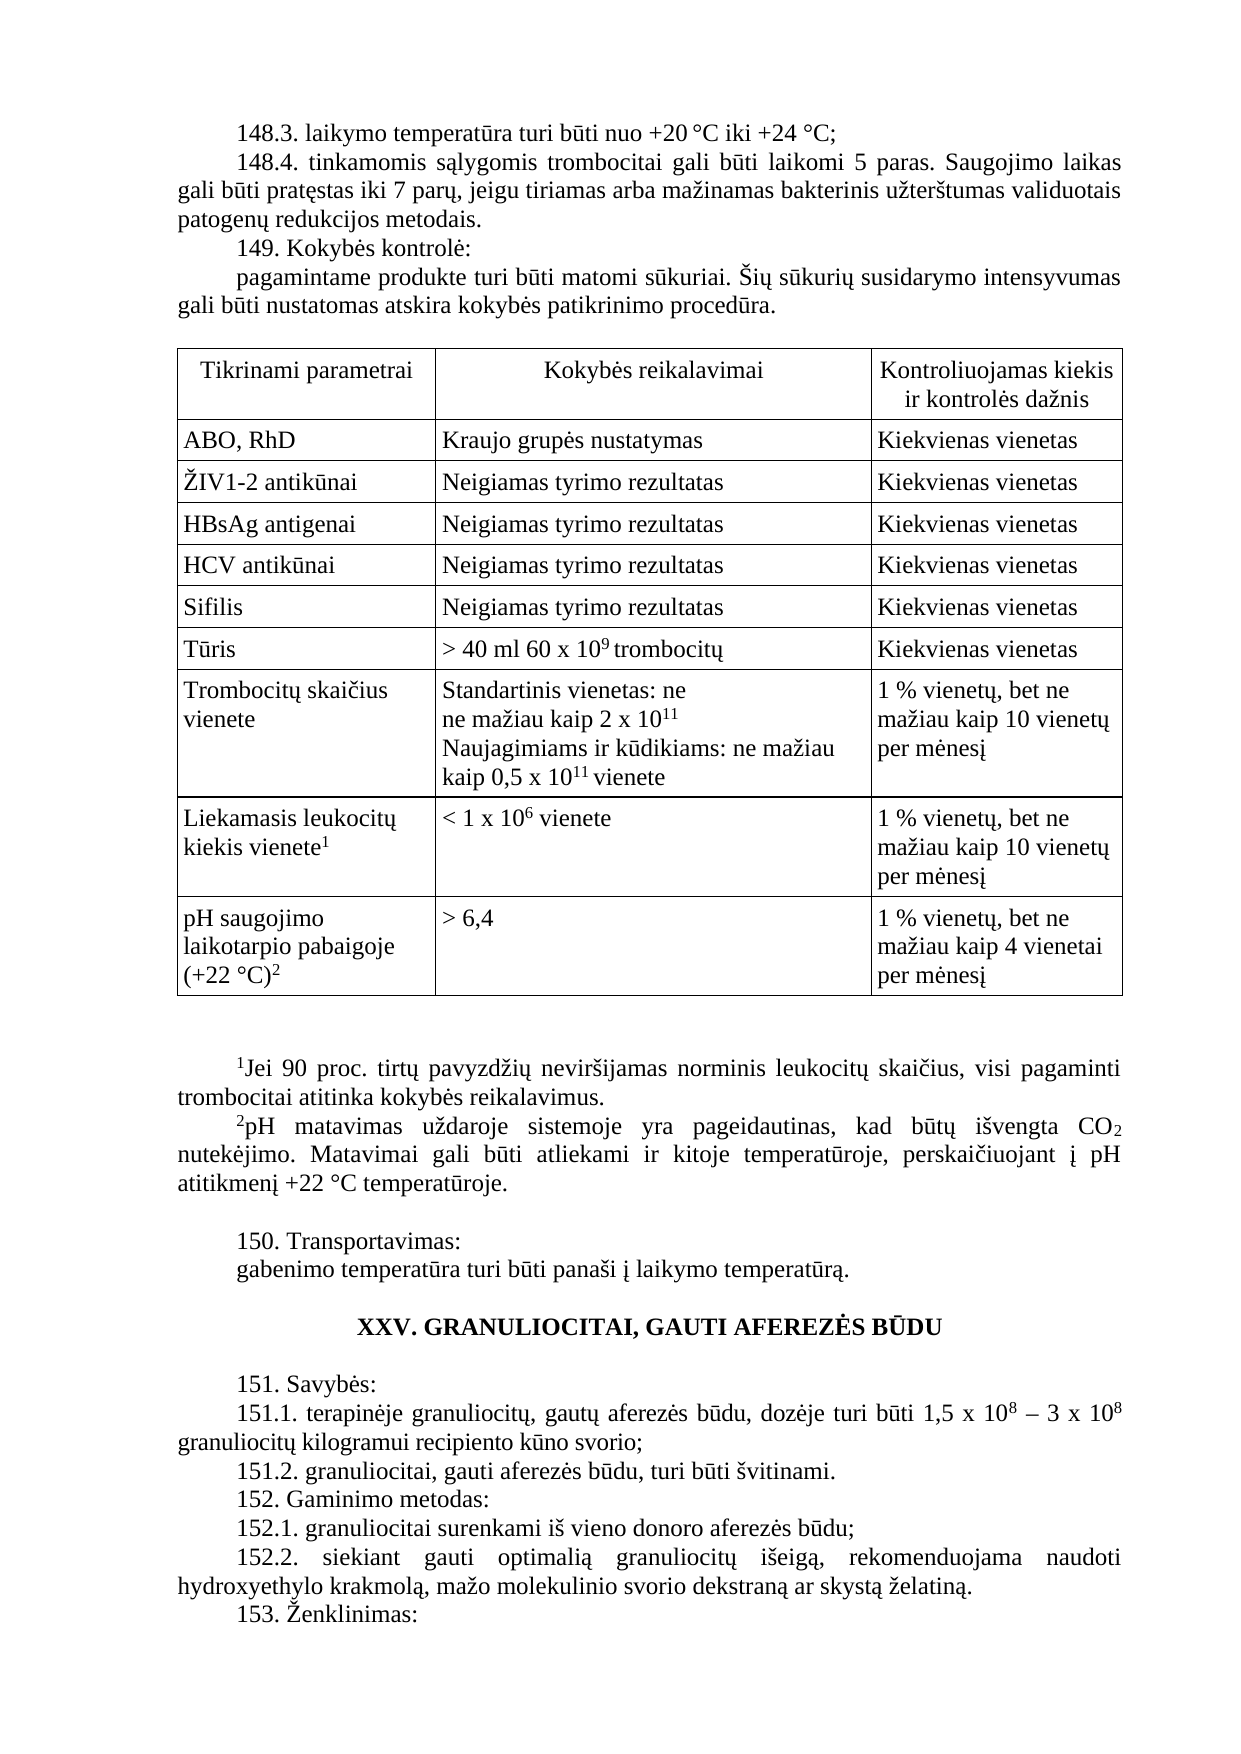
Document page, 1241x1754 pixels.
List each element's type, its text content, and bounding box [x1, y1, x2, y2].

table_cell Neigiamas tyrimo rezultatas [436, 461, 871, 502]
text gabenimo temperatūra turi būti panaši į laikymo temperatūrą. [177, 1254, 1122, 1283]
table_cell 1 % vienetų, bet ne mažiau kaip 10 vienetų per mėnesį [872, 798, 1122, 896]
table_cell HBsAg antigenai [178, 503, 435, 543]
text 149. Kokybės kontrolė: [177, 233, 1122, 262]
table_cell Liekamasis leukocitų kiekis vienete1 [178, 798, 435, 896]
table_header Kokybės reikalavimai [436, 349, 871, 418]
text 152.2. siekiant gauti optimalią granuliocitų išeigą, rekomenduojama naudoti hydroxyethylo krakmolą, mažo molekulinio svorio dekstraną ar skystą želatiną. [177, 1542, 1122, 1599]
table_cell > 40 ml 60 x 109 trombocitų [436, 628, 871, 668]
table_header Kontroliuojamas kiekis ir kontrolės dažnis [872, 349, 1122, 418]
table_cell Standartinis vienetas: ne ne mažiau kaip 2 x 1011 Naujagimiams ir kūdikiams: ne mažiau kaip 0,5 x 1011 vienete [436, 670, 871, 796]
text 152. Gaminimo metodas: [177, 1484, 1122, 1513]
table_cell 1 % vienetų, bet ne mažiau kaip 10 vienetų per mėnesį [872, 670, 1122, 796]
table_cell Kiekvienas vienetas [872, 545, 1122, 585]
text 150. Transportavimas: [177, 1226, 1122, 1254]
table_cell ŽIV1-2 antikūnai [178, 461, 435, 502]
text 151.2. granuliocitai, gauti aferezės būdu, turi būti švitinami. [177, 1456, 1122, 1484]
table_cell Neigiamas tyrimo rezultatas [436, 503, 871, 543]
text 151.1. terapinėje granuliocitų, gautų aferezės būdu, dozėje turi būti 1,5 x 108 – 3 x 108 granuliocitų kilogramui recipiento kūno svorio; [177, 1398, 1122, 1456]
table_cell Trombocitų skaičius vienete [178, 670, 435, 796]
table_cell Kiekvienas vienetas [872, 420, 1122, 460]
text 148.3. laikymo temperatūra turi būti nuo +20 °C iki +24 °C; [177, 118, 1122, 147]
table_cell Kiekvienas vienetas [872, 586, 1122, 627]
text 148.4. tinkamomis sąlygomis trombocitai gali būti laikomi 5 paras. Saugojimo laikas gali būti pratęstas iki 7 parų, jeigu tiriamas arba mažinamas bakterinis užterštumas validuotais patogenų redukcijos metodais. [177, 147, 1122, 233]
text 152.1. granuliocitai surenkami iš vieno donoro aferezės būdu; [177, 1513, 1122, 1542]
text 2pH matavimas uždaroje sistemoje yra pageidautinas, kad būtų išvengta CO2 nutekėjimo. Matavimai gali būti atliekami ir kitoje temperatūroje, perskaičiuojant į pH atitikmenį +22 °C temperatūroje. [177, 1111, 1122, 1197]
table_cell Neigiamas tyrimo rezultatas [436, 545, 871, 585]
table_cell < 1 x 106 vienete [436, 798, 871, 896]
text 1Jei 90 proc. tirtų pavyzdžių neviršijamas norminis leukocitų skaičius, visi pagaminti trombocitai atitinka kokybės reikalavimus. [177, 1053, 1122, 1111]
table_cell Kiekvienas vienetas [872, 503, 1122, 543]
text pagamintame produkte turi būti matomi sūkuriai. Šių sūkurių susidarymo intensyvumas gali būti nustatomas atskira kokybės patikrinimo procedūra. [177, 262, 1122, 319]
text XXV. GRANULIOCITAI, GAUTI AFEREZĖS BŪDU [177, 1312, 1122, 1341]
table_cell HCV antikūnai [178, 545, 435, 585]
table_cell Sifilis [178, 586, 435, 627]
table_cell Kraujo grupės nustatymas [436, 420, 871, 460]
table_cell Kiekvienas vienetas [872, 628, 1122, 668]
text 151. Savybės: [177, 1369, 1122, 1398]
table_cell 1 % vienetų, bet ne mažiau kaip 4 vienetai per mėnesį [872, 897, 1122, 995]
table_cell ABO, RhD [178, 420, 435, 460]
table_cell Kiekvienas vienetas [872, 461, 1122, 502]
table_cell > 6,4 [436, 897, 871, 995]
table_cell Neigiamas tyrimo rezultatas [436, 586, 871, 627]
table_header Tikrinami parametrai [178, 349, 435, 418]
table_cell pH saugojimo laikotarpio pabaigoje (+22 °C)2 [178, 897, 435, 995]
table_cell Tūris [178, 628, 435, 668]
text 153. Ženklinimas: [177, 1599, 1122, 1628]
